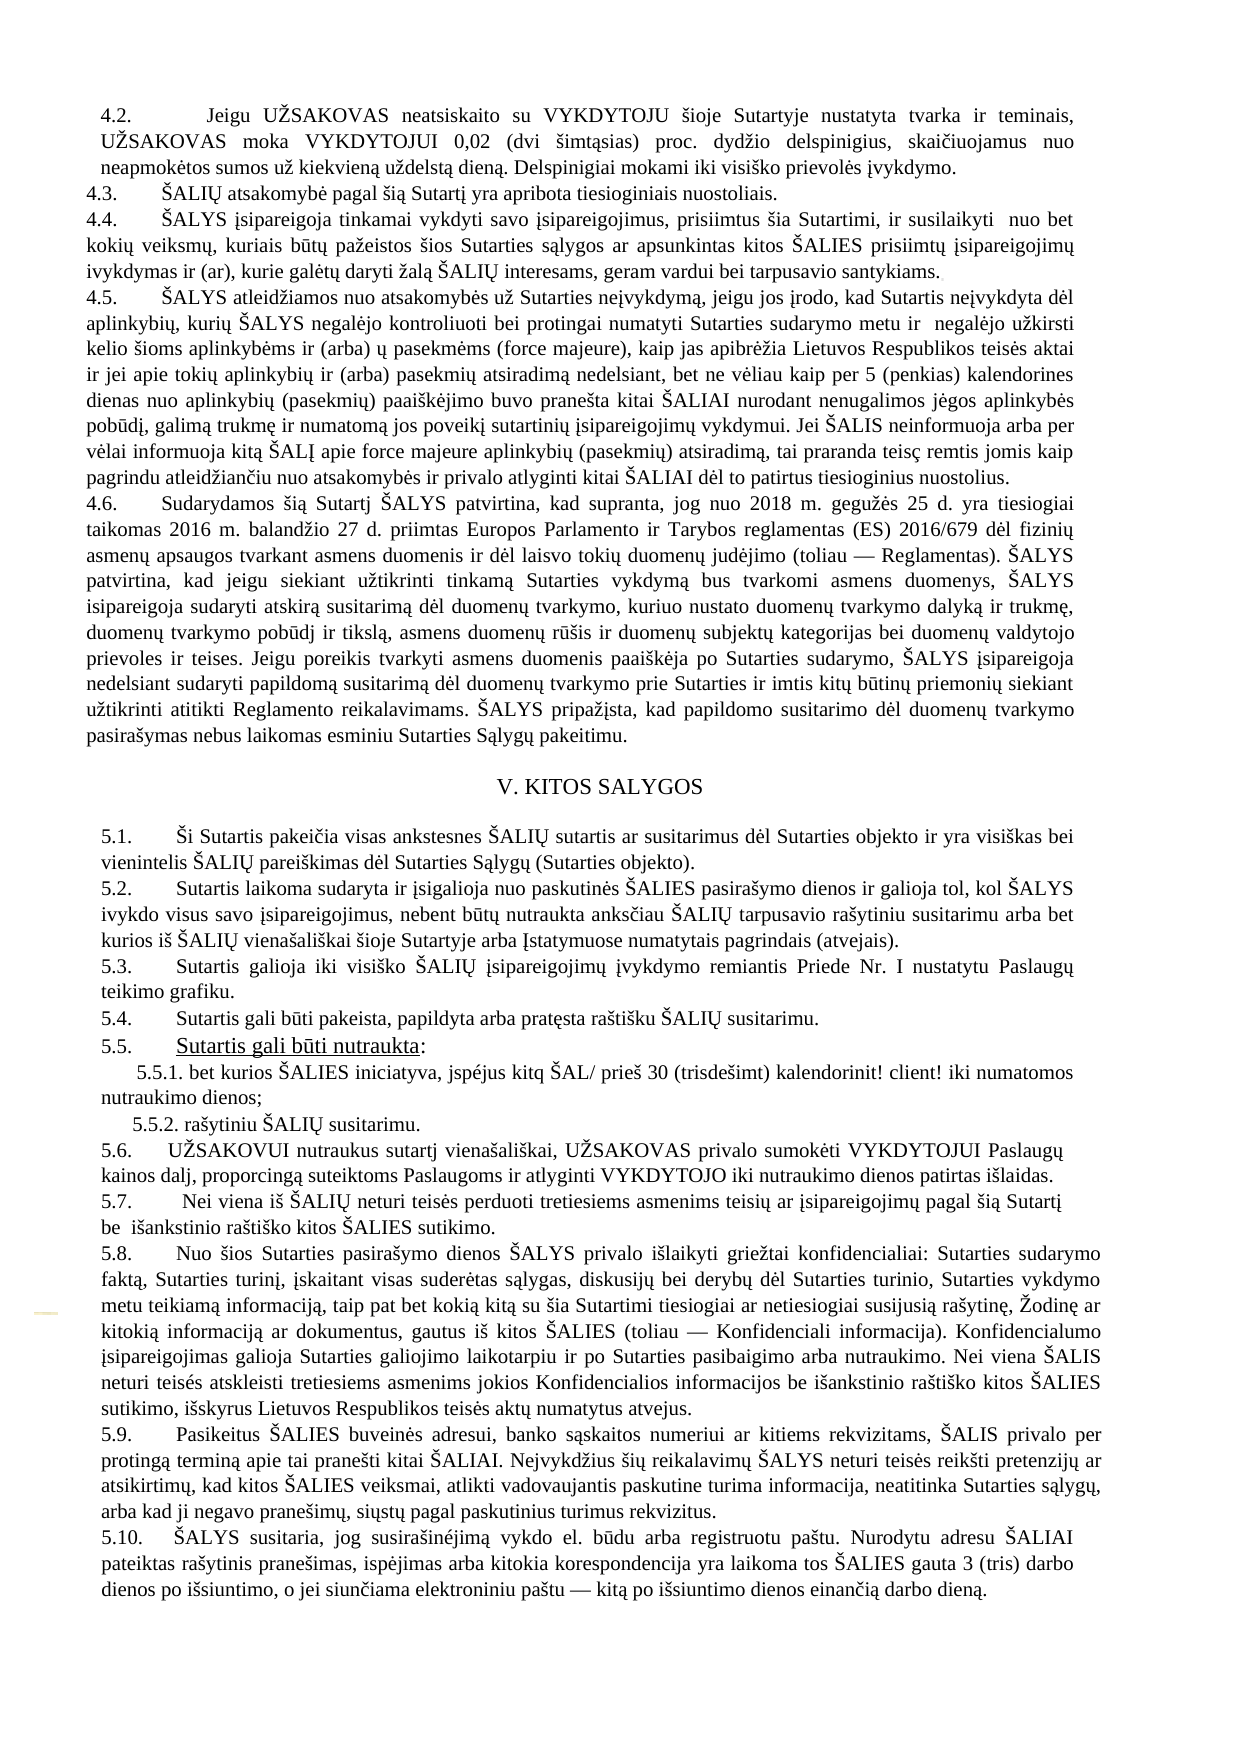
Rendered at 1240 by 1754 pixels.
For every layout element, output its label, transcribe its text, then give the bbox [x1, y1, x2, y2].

text 5.5.2. rašytiniu ŠALIŲ susitarimu. [101, 1111, 1076, 1136]
text V. KITOS SALYGOS [136, 773, 1064, 799]
list Nuo šios Sutarties pasirašymo dienos ŠALYS privalo išlaikyti griežtai konfidencialiai: Sutarties sudarymo faktą, Sutarties turinį, įskaitant visas suderėtas sąlygas, diskusijų bei derybų dėl Sutarties turinio, Sutarties vykdymo metu teikiamą informaciją, taip pat bet kokią kitą su šia Sutartimi tiesiogiai ar netiesiogiai susijusią rašytinę, Žodinę ar kitokią informaciją ar dokumentus, gautus iš kitos ŠALIES (toliau — Konfidenciali informacija). Konfidencialumo įsipareigojimas galioja Sutarties galiojimo laikotarpiu ir po Sutarties pasibaigimo arba nutraukimo. Nei viena ŠALIS neturi teisés atskleisti tretiesiems asmenims jokios Konfidencialios informacijos be išankstinio raštiško kitos ŠALIES sutikimo, išskyrus Lietuvos Respublikos teisės aktų numatytus atvejus. [101, 1241, 1103, 1420]
list Sudarydamos šią Sutartj ŠALYS patvirtina, kad supranta, jog nuo 2018 m. gegužės 25 d. yra tiesiogiai taikomas 2016 m. balandžio 27 d. priimtas Europos Parlamento ir Tarybos reglamentas (ES) 2016/679 dėl fizinių asmenų apsaugos tvarkant asmens duomenis ir dėl laisvo tokių duomenų judėjimo (toliau — Reglamentas). ŠALYS patvirtina, kad jeigu siekiant užtikrinti tinkamą Sutarties vykdymą bus tvarkomi asmens duomenys, ŠALYS isipareigoja sudaryti atskirą susitarimą dėl duomenų tvarkymo, kuriuo nustato duomenų tvarkymo dalyką ir trukmę, duomenų tvarkymo pobūdj ir tikslą, asmens duomenų rūšis ir duomenų subjektų kategorijas bei duomenų valdytojo prievoles ir teises. Jeigu poreikis tvarkyti asmens duomenis paaiškėja po Sutarties sudarymo, ŠALYS įsipareigoja nedelsiant sudaryti papildomą susitarimą dėl duomenų tvarkymo prie Sutarties ir imtis kitų būtinų priemonių siekiant užtikrinti atitikti Reglamento reikalavimams. ŠALYS pripažįsta, kad papildomo susitarimo dėl duomenų tvarkymo pasirašymas nebus laikomas esminiu Sutarties Sąlygų pakeitimu. [86, 491, 1076, 747]
list ŠALYS įsipareigoja tinkamai vykdyti savo įsipareigojimus, prisiimtus šia Sutartimi, ir susilaikyti nuo bet kokių veiksmų, kuriais būtų pažeistos šios Sutarties sąlygos ar apsunkintas kitos ŠALIES prisiimtų įsipareigojimų ivykdymas ir (ar), kurie galėtų daryti žalą ŠALIŲ interesams, geram vardui bei tarpusavio santykiams. [86, 207, 1076, 283]
list Sutartis galioja iki visiško ŠALIŲ įsipareigojimų įvykdymo remiantis Priede Nr. I nustatytu Paslaugų teikimo grafiku. [101, 954, 1076, 1003]
list ŠALYS atleidžiamos nuo atsakomybės už Sutarties neįvykdymą, jeigu jos įrodo, kad Sutartis neįvykdyta dėl aplinkybių, kurių ŠALYS negalėjo kontroliuoti bei protingai numatyti Sutarties sudarymo metu ir negalėjo užkirsti kelio šioms aplinkybėms ir (arba) ų pasekmėms (force majeure), kaip jas apibrėžia Lietuvos Respublikos teisės aktai ir jei apie tokių aplinkybių ir (arba) pasekmių atsiradimą nedelsiant, bet ne vėliau kaip per 5 (penkias) kalendorines dienas nuo aplinkybių (pasekmių) paaiškėjimo buvo pranešta kitai ŠALIAI nurodant nenugalimos jėgos aplinkybės pobūdį, galimą trukmę ir numatomą jos poveikį sutartinių įsipareigojimų vykdymui. Jei ŠALIS neinformuoja arba per vėlai informuoja kitą ŠALĮ apie force majeure aplinkybių (pasekmių) atsiradimą, tai praranda teisç remtis jomis kaip pagrindu atleidžiančiu nuo atsakomybės ir privalo atlyginti kitai ŠALIAI dėl to patirtus tiesioginius nuostolius. [86, 285, 1076, 489]
list Pasikeitus ŠALIES buveinės adresui, banko sąskaitos numeriui ar kitiems rekvizitams, ŠALIS privalo per protingą terminą apie tai pranešti kitai ŠALIAI. Nejvykdžius šių reikalavimų ŠALYS neturi teisės reikšti pretenzijų ar atsikirtimų, kad kitos ŠALIES veiksmai, atlikti vadovaujantis paskutine turima informacija, neatitinka Sutarties sąlygų, arba kad ji negavo pranešimų, siųstų pagal paskutinius turimus rekvizitus. [101, 1422, 1103, 1523]
text 5.10. ŠALYS susitaria, jog susirašinéjimą vykdo el. būdu arba registruotu paštu. Nurodytu adresu ŠALIAI pateiktas rašytinis pranešimas, ispėjimas arba kitokia korespondencija yra laikoma tos ŠALIES gauta 3 (tris) darbo dienos po išsiuntimo, o jei siunčiama elektroniniu paštu — kitą po išsiuntimo dienos einančią darbo dieną. [101, 1525, 1076, 1601]
list ŠALIŲ atsakomybė pagal šią Sutartį yra apribota tiesioginiais nuostoliais. [86, 181, 1076, 205]
text 5.5.1. bet kurios ŠALIES iniciatyva, jspéjus kitq ŠAL/ prieš 30 (trisdešimt) kalendorinit! client! iki numatomos nutraukimo dienos; [101, 1059, 1076, 1109]
list Sutartis laikoma sudaryta ir įsigalioja nuo paskutinės ŠALIES pasirašymo dienos ir galioja tol, kol ŠALYS ivykdo visus savo įsipareigojimus, nebent būtų nutraukta anksčiau ŠALIŲ tarpusavio rašytiniu susitarimu arba bet kurios iš ŠALIŲ vienašališkai šioje Sutartyje arba Įstatymuose numatytais pagrindais (atvejais). [101, 876, 1076, 952]
text 5.7. Nei viena iš ŠALIŲ neturi teisės perduoti tretiesiems asmenims teisių ar įsipareigojimų pagal šią Sutartį be išankstinio raštiško kitos ŠALIES sutikimo. [101, 1189, 1064, 1239]
list Sutartis gali būti pakeista, papildyta arba pratęsta raštišku ŠALIŲ susitarimu. [101, 1006, 1076, 1029]
list Sutartis gali būti nutraukta: [101, 1032, 1076, 1058]
list Ši Sutartis pakeičia visas ankstesnes ŠALIŲ sutartis ar susitarimus dėl Sutarties objekto ir yra visiškas bei vienintelis ŠALIŲ pareiškimas dėl Sutarties Sąlygų (Sutarties objekto). [101, 824, 1076, 874]
text 5.6. UŽSAKOVUI nutraukus sutartj vienašališkai, UŽSAKOVAS privalo sumokėti VYKDYTOJUI Paslaugų kainos dalj, proporcingą suteiktoms Paslaugoms ir atlyginti VYKDYTOJO iki nutraukimo dienos patirtas išlaidas. [101, 1138, 1064, 1187]
text 4.2. Jeigu UŽSAKOVAS neatsiskaito su VYKDYTOJU šioje Sutartyje nustatyta tvarka ir teminais, UŽSAKOVAS moka VYKDYTOJUI 0,02 (dvi šimtąsias) proc. dydžio delspinigius, skaičiuojamus nuo neapmokėtos sumos už kiekvieną uždelstą dieną. Delspinigiai mokami iki visiško prievolės įvykdymo. [100, 103, 1076, 179]
